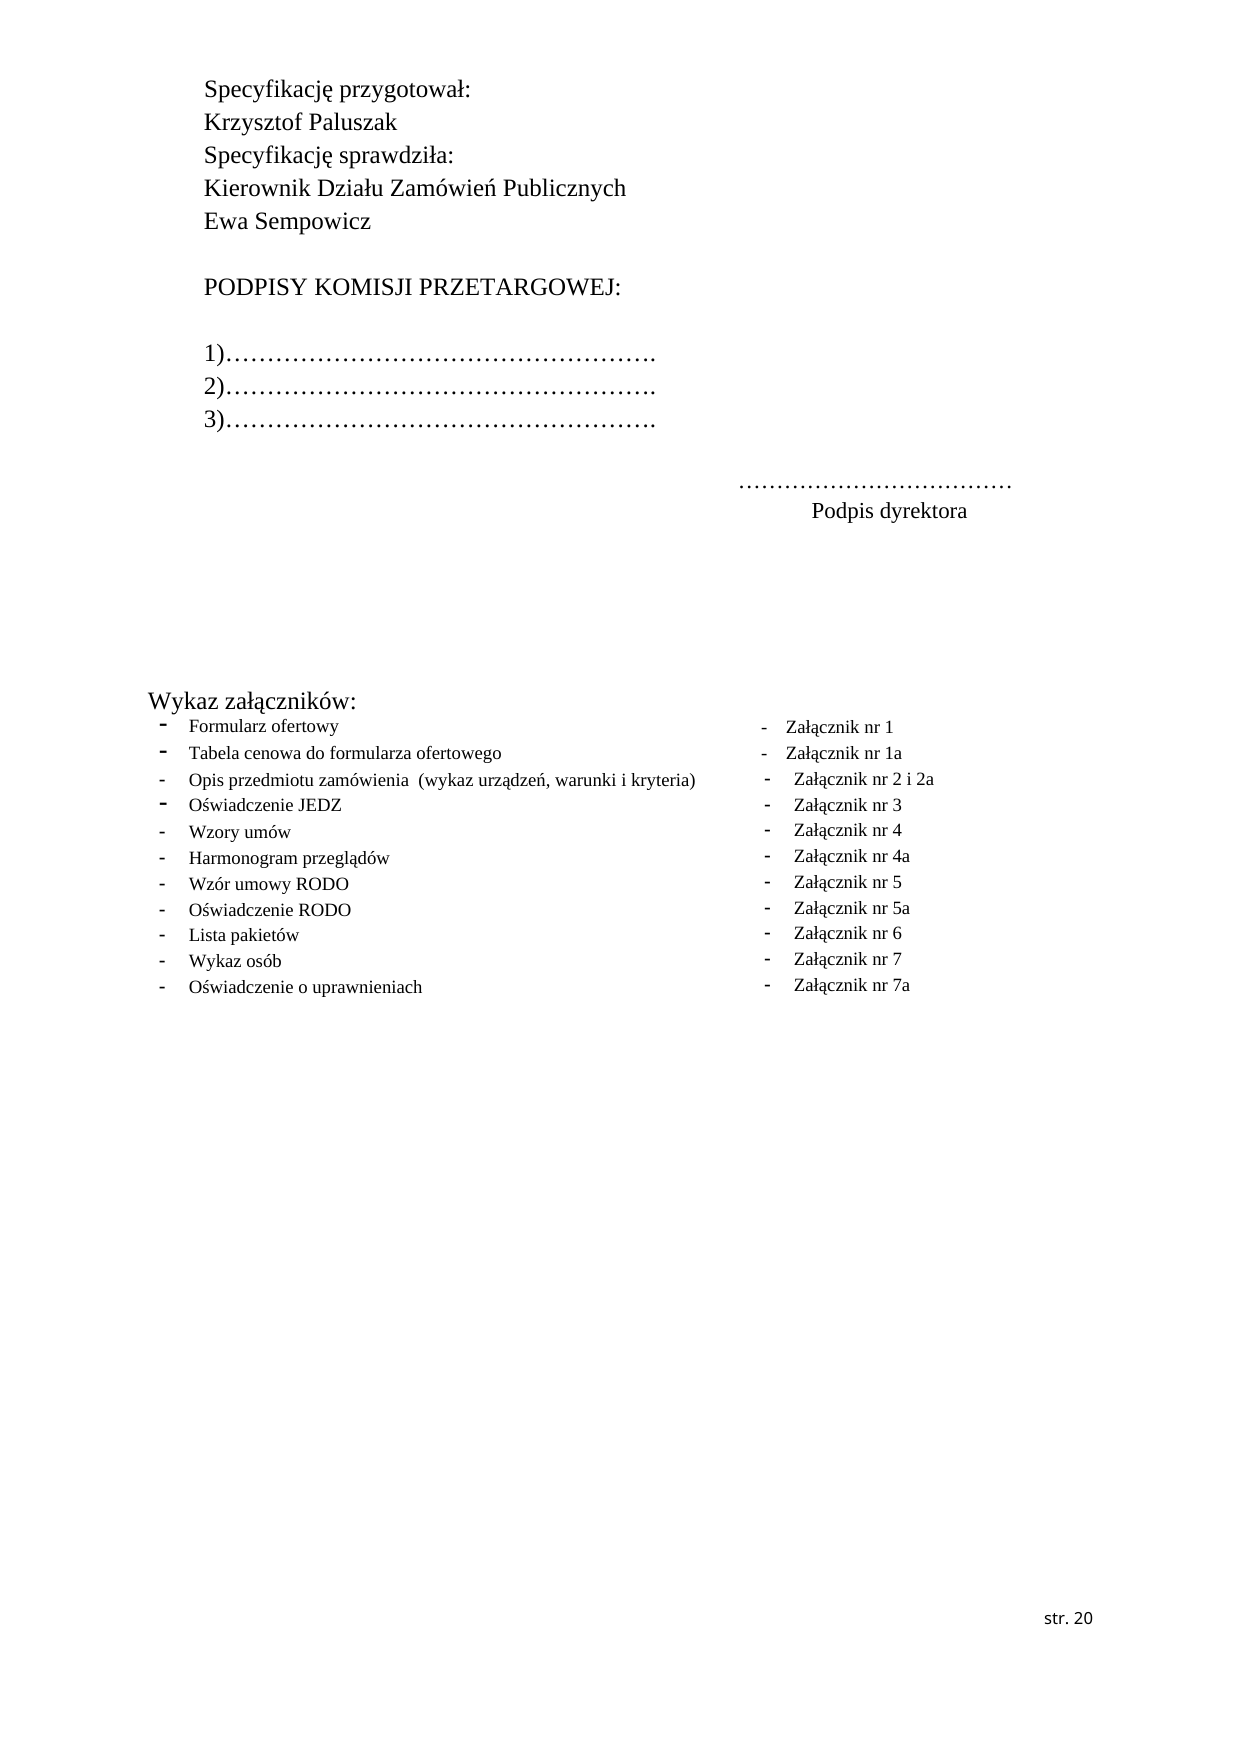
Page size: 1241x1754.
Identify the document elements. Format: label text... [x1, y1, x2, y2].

text 2)……………………………………………. [204, 371, 1093, 400]
text ……………………………… [148, 467, 1093, 493]
table_header Formularz ofertowy Tabela cenowa do formularza ofertowego Opis przedmiotu zamówienia (wykaz urządzeń, warunki i kryteria) Oświadczenie JEDZ Wzory umów Harmonogram przeglądów Wzór umowy RODO Oświadczenie RODO Lista pakietów Wykaz osób Oświadczenie o uprawnieniach [148, 715, 749, 1027]
text 1)……………………………………………. [204, 338, 1093, 367]
text Ewa Sempowicz [204, 206, 1093, 234]
text Wykaz załączników: [148, 686, 1093, 714]
table_header - Załącznik nr 1 - Załącznik nr 1a Załącznik nr 2 i 2a Załącznik nr 3 Załącznik nr 4 Załącznik nr 4a Załącznik nr 5 Załącznik nr 5a Załącznik nr 6 Załącznik nr 7 Załącznik nr 7a [750, 715, 1145, 1027]
text Kierownik Działu Zamówień Publicznych [204, 173, 1093, 202]
text Specyfikację sprawdziła: [204, 140, 1093, 168]
text Podpis dyrektora [148, 497, 1093, 524]
text Specyfikację przygotował: [148, 74, 1093, 102]
text PODPISY KOMISJI PRZETARGOWEJ: [204, 272, 1093, 301]
text 3)……………………………………………. [204, 404, 1093, 433]
text Krzysztof Paluszak [204, 107, 1093, 136]
